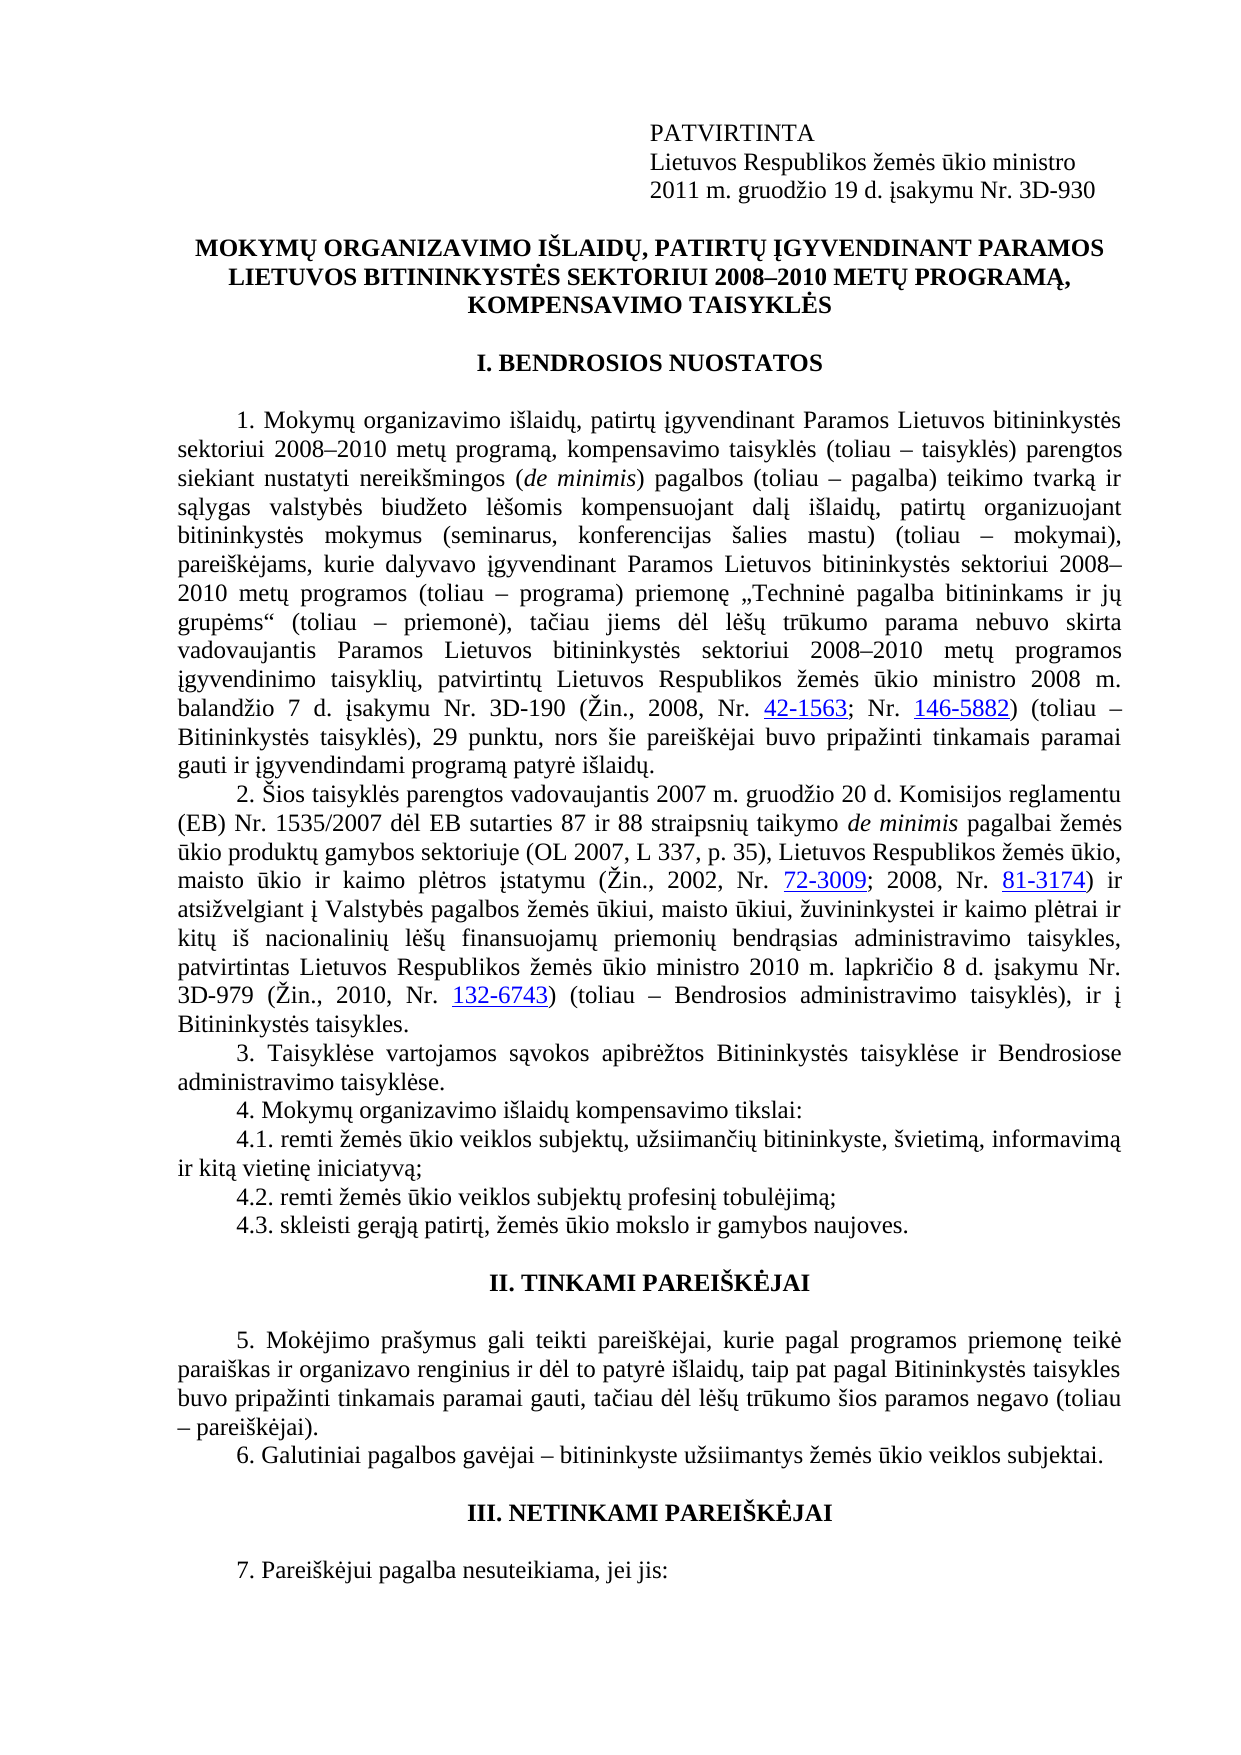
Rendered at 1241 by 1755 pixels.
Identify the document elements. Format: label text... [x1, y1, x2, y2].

text 4.1. remti žemės ūkio veiklos subjektų, užsiimančių bitininkyste, švietimą, informavimą ir kitą vietinę iniciatyvą; [177, 1124, 1122, 1182]
text 5. Mokėjimo prašymus gali teikti pareiškėjai, kurie pagal programos priemonę teikė paraiškas ir organizavo renginius ir dėl to patyrė išlaidų, taip pat pagal Bitininkystės taisykles buvo pripažinti tinkamais paramai gauti, tačiau dėl lėšų trūkumo šios paramos negavo (toliau – pareiškėjai). [177, 1326, 1122, 1441]
text 6. Galutiniai pagalbos gavėjai – bitininkyste užsiimantys žemės ūkio veiklos subjektai. [177, 1441, 1122, 1469]
text 3. Taisyklėse vartojamos sąvokos apibrėžtos Bitininkystės taisyklėse ir Bendrosiose administravimo taisyklėse. [177, 1038, 1122, 1096]
text Lietuvos Respublikos žemės ūkio ministro [649, 147, 1122, 176]
text III. neTinkami pareiškėjai [177, 1498, 1122, 1527]
text I. BENDROSIOS NUOSTATOS [177, 348, 1122, 377]
text 4. Mokymų organizavimo išlaidų kompensavimo tikslai: [177, 1096, 1122, 1124]
text PATVIRTINTA [649, 118, 1122, 147]
text II. Tinkami pareiškėjai [177, 1268, 1122, 1297]
text 1. Mokymų organizavimo išlaidų, patirtų įgyvendinant Paramos Lietuvos bitininkystės sektoriui 2008–2010 metų programą, kompensavimo taisyklės (toliau – taisyklės) parengtos siekiant nustatyti nereikšmingos (de minimis) pagalbos (toliau – pagalba) teikimo tvarką ir sąlygas valstybės biudžeto lėšomis kompensuojant dalį išlaidų, patirtų organizuojant bitininkystės mokymus (seminarus, konferencijas šalies mastu) (toliau – mokymai), pareiškėjams, kurie dalyvavo įgyvendinant Paramos Lietuvos bitininkystės sektoriui 2008–2010 metų programos (toliau – programa) priemonę „Techninė pagalba bitininkams ir jų grupėms“ (toliau – priemonė), tačiau jiems dėl lėšų trūkumo parama nebuvo skirta vadovaujantis Paramos Lietuvos bitininkystės sektoriui 2008–2010 metų programos įgyvendinimo taisyklių, patvirtintų Lietuvos Respublikos žemės ūkio ministro 2008 m. balandžio 7 d. įsakymu Nr. 3D-190 (Žin., 2008, Nr. 42-1563; Nr. 146-5882) (toliau – Bitininkystės taisyklės), 29 punktu, nors šie pareiškėjai buvo pripažinti tinkamais paramai gauti ir įgyvendindami programą patyrė išlaidų. [177, 406, 1122, 779]
text Mokymų organizavimo išlaidų, patirtų įgyvendinant paramos lietuvos bitininkystės sektoriui 2008–2010 metų programĄ, kompensavimo taisyklės [177, 233, 1122, 319]
text 2011 m. gruodžio 19 d. įsakymu Nr. 3D-930 [649, 176, 1122, 204]
text 7. Pareiškėjui pagalba nesuteikiama, jei jis: [177, 1556, 1122, 1584]
text 4.3. skleisti gerąją patirtį, žemės ūkio mokslo ir gamybos naujoves. [177, 1211, 1122, 1239]
text 2. Šios taisyklės parengtos vadovaujantis 2007 m. gruodžio 20 d. Komisijos reglamentu (EB) Nr. 1535/2007 dėl EB sutarties 87 ir 88 straipsnių taikymo de minimis pagalbai žemės ūkio produktų gamybos sektoriuje (OL 2007, L 337, p. 35), Lietuvos Respublikos žemės ūkio, maisto ūkio ir kaimo plėtros įstatymu (Žin., 2002, Nr. 72-3009; 2008, Nr. 81-3174) ir atsižvelgiant į Valstybės pagalbos žemės ūkiui, maisto ūkiui, žuvininkystei ir kaimo plėtrai ir kitų iš nacionalinių lėšų finansuojamų priemonių bendrąsias administravimo taisykles, patvirtintas Lietuvos Respublikos žemės ūkio ministro 2010 m. lapkričio 8 d. įsakymu Nr. 3D-979 (Žin., 2010, Nr. 132-6743) (toliau – Bendrosios administravimo taisyklės), ir į Bitininkystės taisykles. [177, 779, 1122, 1038]
text 4.2. remti žemės ūkio veiklos subjektų profesinį tobulėjimą; [177, 1182, 1122, 1211]
